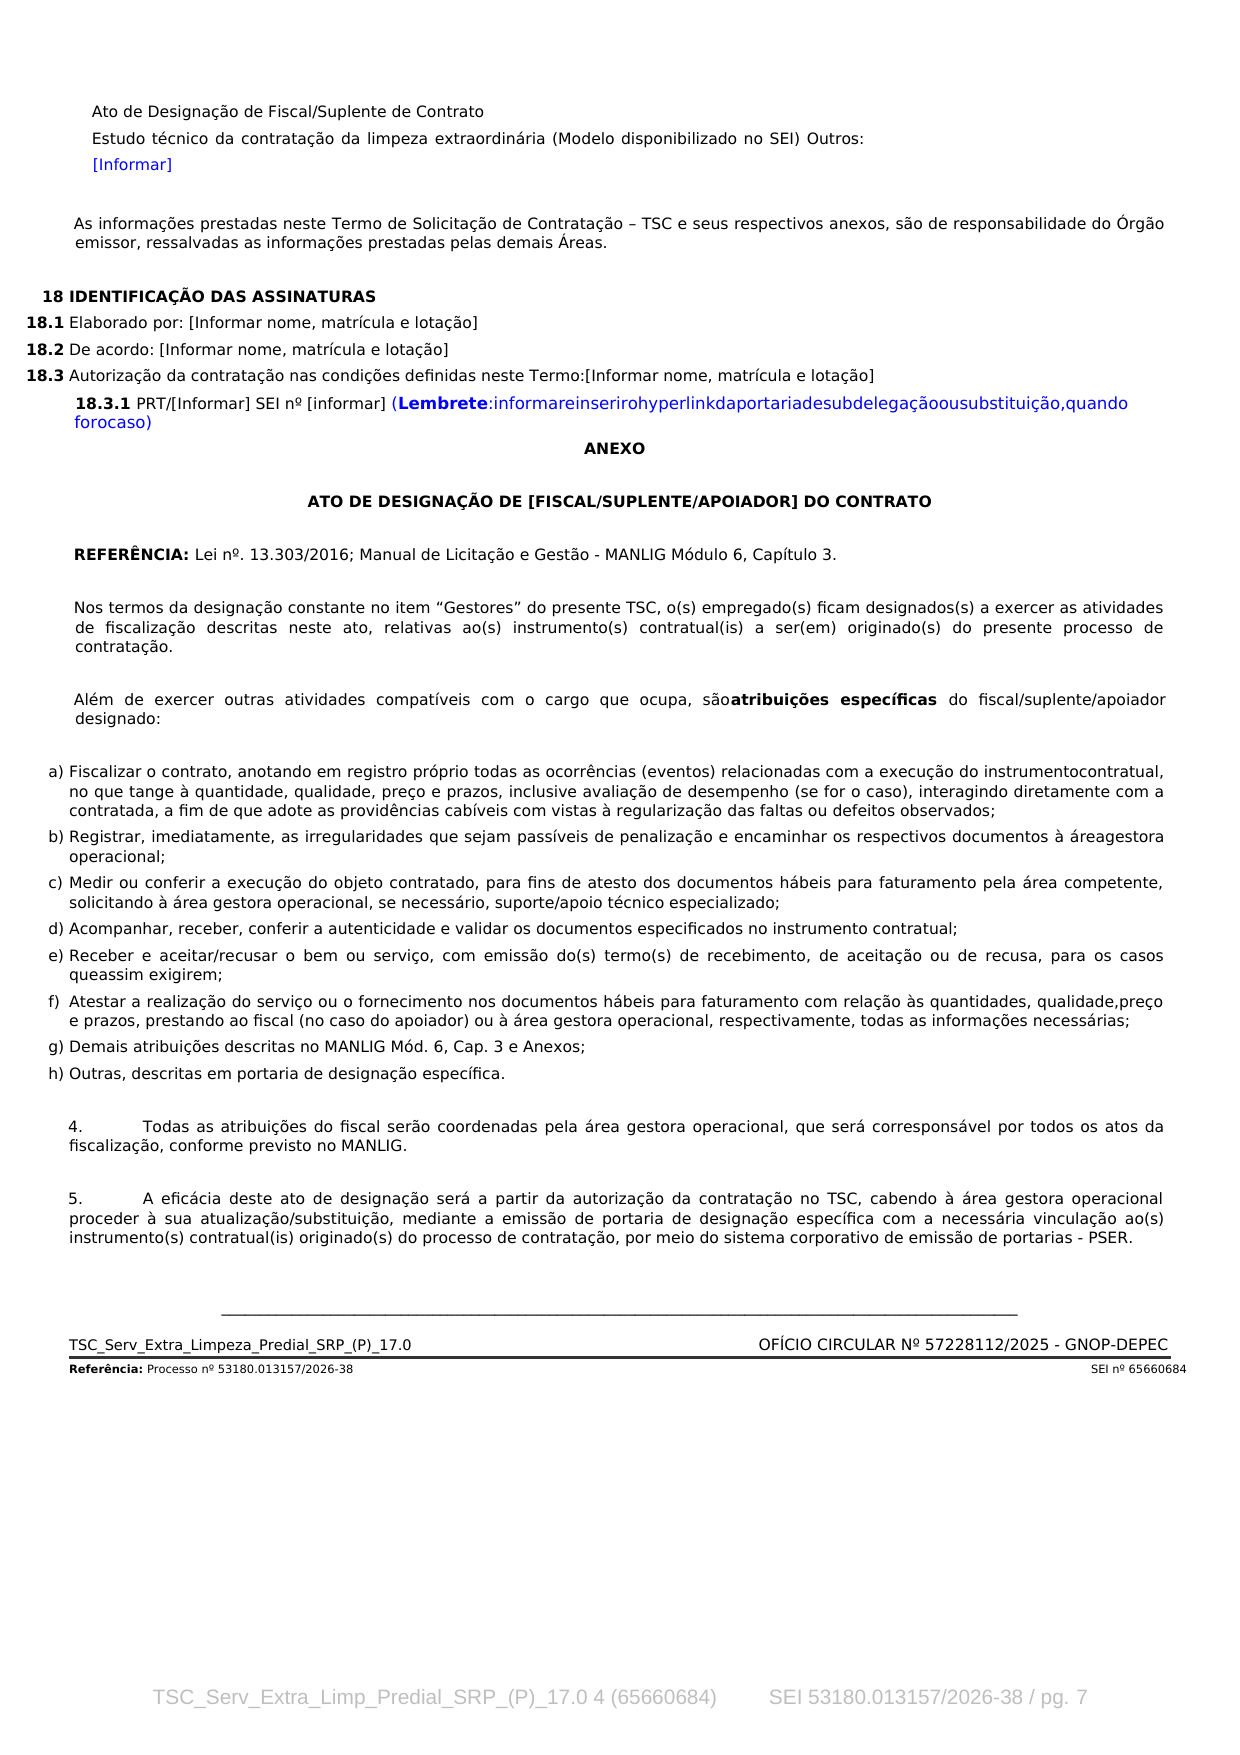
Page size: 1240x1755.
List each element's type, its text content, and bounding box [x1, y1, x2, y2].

list Registrar, imediatamente, as irregularidades que sejam passíveis de penalização e encaminhar os respectivos documentos à áreagestora operacional; [48, 828, 1166, 866]
text TSC_Serv_Extra_Limpeza_Predial_SRP_(P)_17.0 OFÍCIO CIRCULAR Nº 57228112/2025 - GNOP-DEPEC [69, 1336, 1187, 1354]
text Além de exercer outras atividades compatíveis com o cargo que ocupa, sãoatribuições específicas do fiscal/suplente/apoiador designado: [74, 691, 1166, 728]
list De acordo: [Informar nome, matrícula e lotação] [26, 341, 1166, 359]
list Todas as atribuições do fiscal serão coordenadas pela área gestora operacional, que será corresponsável por todos os atos da fiscalização, conforme previsto no MANLIG. [68, 1118, 1166, 1155]
text Estudo técnico da contratação da limpeza extraordinária (Modelo disponibilizado no SEI) Outros: [Informar] [92, 129, 865, 174]
list Atestar a realização do serviço ou o fornecimento nos documentos hábeis para faturamento com relação às quantidades, qualidade,preço e prazos, prestando ao fiscal (no caso do apoiador) ou à área gestora operacional, respectivamente, todas as informações necessárias; [48, 992, 1166, 1030]
text Referência: Processo nº 53180.013157/2026-38 SEI nº 65660684 [69, 1362, 1187, 1376]
list Elaborado por: [Informar nome, matrícula e lotação] [26, 314, 1166, 332]
text ______________________________________________________________________________________________________ [69, 1298, 1171, 1316]
list Receber e aceitar/recusar o bem ou serviço, com emissão do(s) termo(s) de recebimento, de aceitação ou de recusa, para os casos queassim exigirem; [48, 947, 1166, 984]
list Acompanhar, receber, conferir a autenticidade e validar os documentos especificados no instrumento contratual; [48, 920, 1166, 938]
list Demais atribuições descritas no MANLIG Mód. 6, Cap. 3 e Anexos; [48, 1038, 1166, 1057]
text REFERÊNCIA: Lei nº. 13.303/2016; Manual de Licitação e Gestão - MANLIG Módulo 6, Capítulo 3. [74, 546, 1166, 564]
text Ato de Designação de Fiscal/Suplente de Contrato [92, 103, 1166, 121]
list Outras, descritas em portaria de designação específica. [48, 1065, 1166, 1083]
text Nos termos da designação constante no item “Gestores” do presente TSC, o(s) empregado(s) ficam designados(s) a exercer as atividades de fiscalização descritas neste ato, relativas ao(s) instrumento(s) contratual(is) a ser(em) originado(s) do presente processo de contratação. [74, 599, 1166, 656]
list IDENTIFICAÇÃO DAS ASSINATURAS [42, 288, 1167, 306]
list Fiscalizar o contrato, anotando em registro próprio todas as ocorrências (eventos) relacionadas com a execução do instrumentocontratual, no que tange à quantidade, qualidade, preço e prazos, inclusive avaliação de desempenho (se for o caso), interagindo diretamente com a contratada, a fim de que adote as providências cabíveis com vistas à regularização das faltas ou defeitos observados; [48, 763, 1166, 820]
list A eficácia deste ato de designação será a partir da autorização da contratação no TSC, cabendo à área gestora operacional proceder à sua atualização/substituição, mediante a emissão de portaria de designação específica com a necessária vinculação ao(s) instrumento(s) contratual(is) originado(s) do processo de contratação, por meio do sistema corporativo de emissão de portarias - PSER. [68, 1190, 1166, 1247]
list Autorização da contratação nas condições definidas neste Termo:[Informar nome, matrícula e lotação] [26, 367, 1166, 386]
text ANEXO [69, 440, 1160, 458]
text As informações prestadas neste Termo de Solicitação de Contratação – TSC e seus respectivos anexos, são de responsabilidade do Órgão emissor, ressalvadas as informações prestadas pelas demais Áreas. [74, 215, 1166, 253]
text ATO DE DESIGNAÇÃO DE [FISCAL/SUPLENTE/APOIADOR] DO CONTRATO [69, 493, 1170, 511]
text 18.3.1 PRT/[Informar] SEI nº [informar] (Lembrete:informareinserirohyperlinkdaportariadesubdelegaçãoousubstituição,quando forocaso) [74, 394, 1187, 432]
list Medir ou conferir a execução do objeto contratado, para fins de atesto dos documentos hábeis para faturamento pela área competente, solicitando à área gestora operacional, se necessário, suporte/apoio técnico especializado; [48, 874, 1166, 912]
